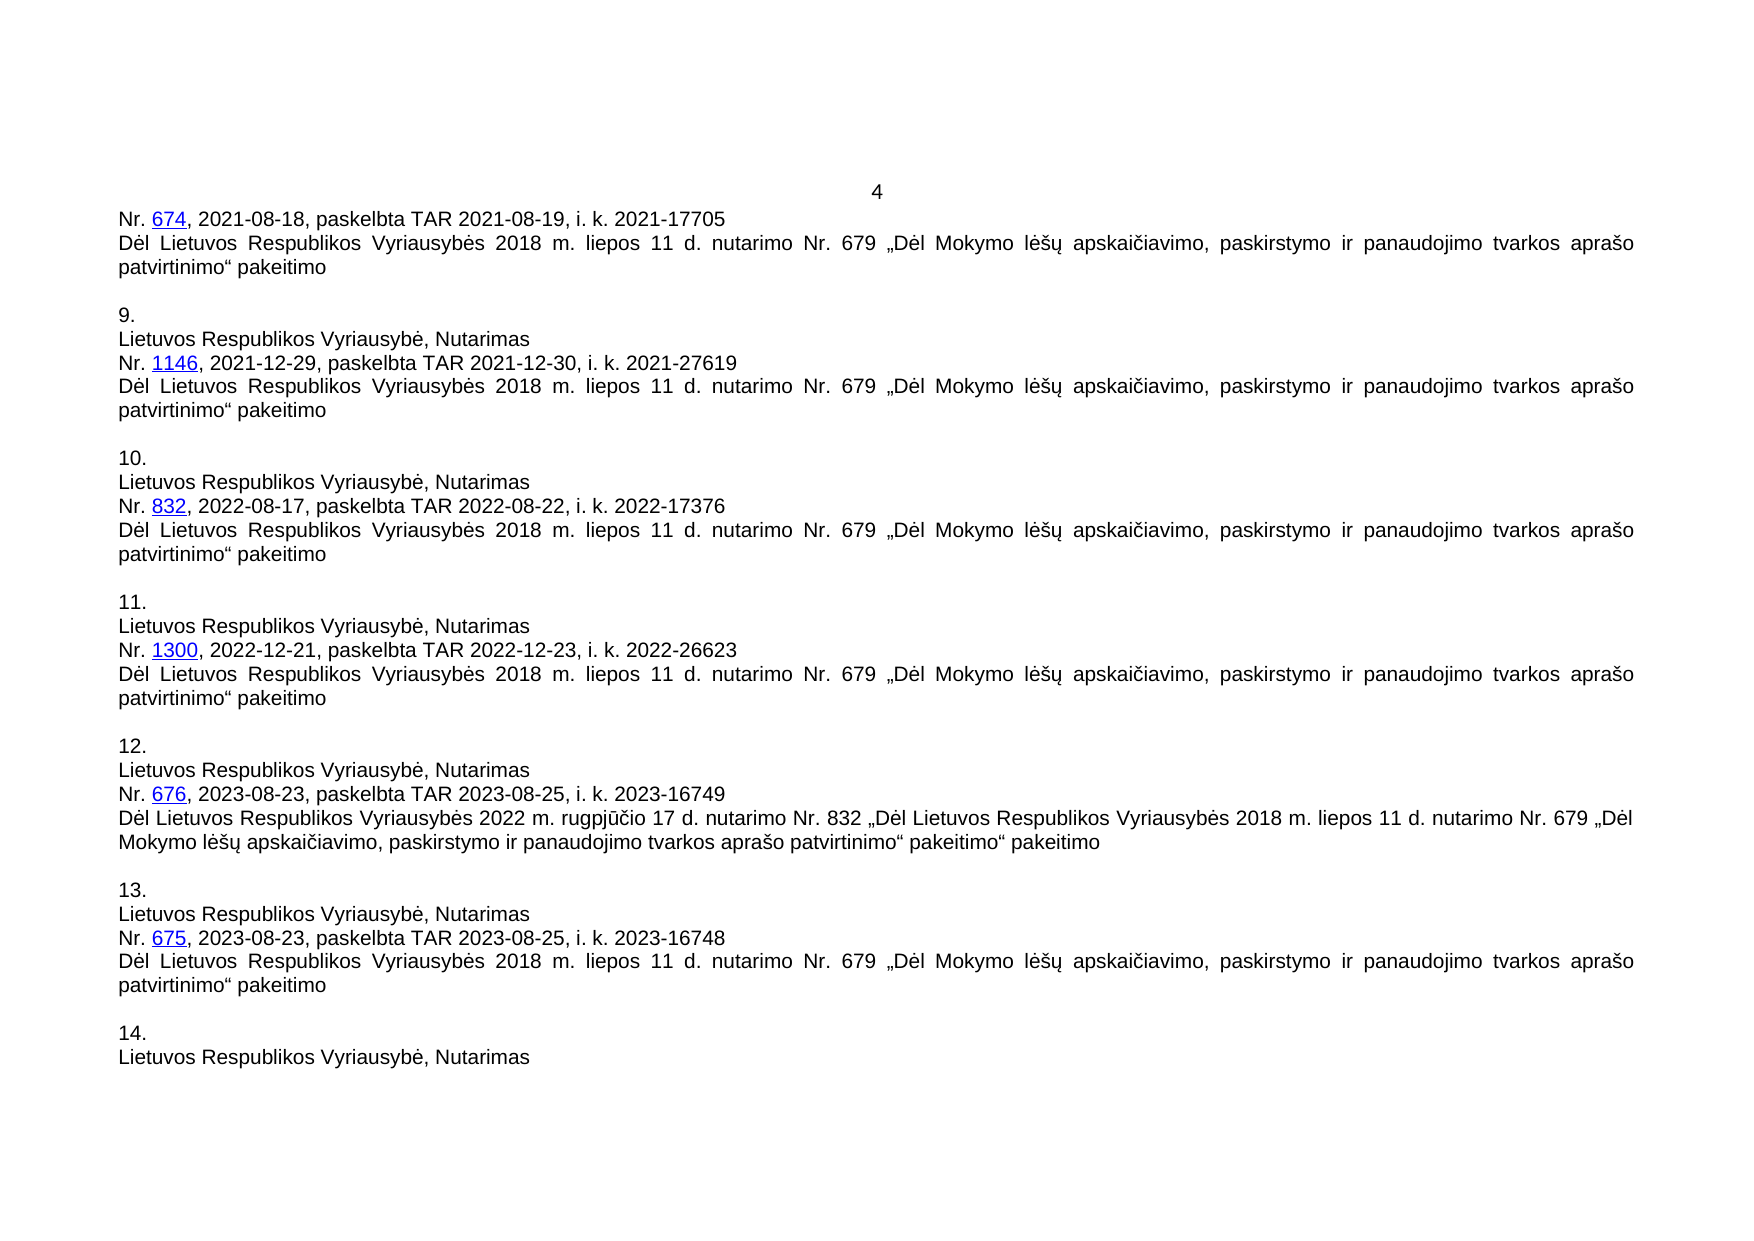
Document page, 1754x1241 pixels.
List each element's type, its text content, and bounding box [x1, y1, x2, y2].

text Dėl Lietuvos Respublikos Vyriausybės 2022 m. rugpjūčio 17 d. nutarimo Nr. 832 „Dėl Lietuvos Respublikos Vyriausybės 2018 m. liepos 11 d. nutarimo Nr. 679 „Dėl Mokymo lėšų apskaičiavimo, paskirstymo ir panaudojimo tvarkos aprašo patvirtinimo“ pakeitimo“ pakeitimo [118, 806, 1636, 853]
text Nr. 1146, 2021-12-29, paskelbta TAR 2021-12-30, i. k. 2021-27619 [118, 350, 1636, 374]
text Nr. 676, 2023-08-23, paskelbta TAR 2023-08-25, i. k. 2023-16749 [118, 782, 1636, 806]
text 14. [118, 1021, 1636, 1045]
text Nr. 674, 2021-08-18, paskelbta TAR 2021-08-19, i. k. 2021-17705 [118, 207, 1636, 231]
text 10. [118, 446, 1636, 470]
text Lietuvos Respublikos Vyriausybė, Nutarimas [118, 1045, 1636, 1069]
text Dėl Lietuvos Respublikos Vyriausybės 2018 m. liepos 11 d. nutarimo Nr. 679 „Dėl Mokymo lėšų apskaičiavimo, paskirstymo ir panaudojimo tvarkos aprašo patvirtinimo“ pakeitimo [118, 231, 1636, 278]
text Nr. 1300, 2022-12-21, paskelbta TAR 2022-12-23, i. k. 2022-26623 [118, 638, 1636, 662]
text Lietuvos Respublikos Vyriausybė, Nutarimas [118, 758, 1636, 782]
text Dėl Lietuvos Respublikos Vyriausybės 2018 m. liepos 11 d. nutarimo Nr. 679 „Dėl Mokymo lėšų apskaičiavimo, paskirstymo ir panaudojimo tvarkos aprašo patvirtinimo“ pakeitimo [118, 949, 1636, 997]
text Dėl Lietuvos Respublikos Vyriausybės 2018 m. liepos 11 d. nutarimo Nr. 679 „Dėl Mokymo lėšų apskaičiavimo, paskirstymo ir panaudojimo tvarkos aprašo patvirtinimo“ pakeitimo [118, 374, 1636, 422]
text Lietuvos Respublikos Vyriausybė, Nutarimas [118, 901, 1636, 925]
text 13. [118, 877, 1636, 901]
text Dėl Lietuvos Respublikos Vyriausybės 2018 m. liepos 11 d. nutarimo Nr. 679 „Dėl Mokymo lėšų apskaičiavimo, paskirstymo ir panaudojimo tvarkos aprašo patvirtinimo“ pakeitimo [118, 518, 1636, 566]
text Lietuvos Respublikos Vyriausybė, Nutarimas [118, 614, 1636, 638]
text 9. [118, 302, 1636, 326]
text 12. [118, 734, 1636, 758]
text Lietuvos Respublikos Vyriausybė, Nutarimas [118, 470, 1636, 494]
text Dėl Lietuvos Respublikos Vyriausybės 2018 m. liepos 11 d. nutarimo Nr. 679 „Dėl Mokymo lėšų apskaičiavimo, paskirstymo ir panaudojimo tvarkos aprašo patvirtinimo“ pakeitimo [118, 662, 1636, 710]
text Nr. 675, 2023-08-23, paskelbta TAR 2023-08-25, i. k. 2023-16748 [118, 925, 1636, 949]
text Lietuvos Respublikos Vyriausybė, Nutarimas [118, 326, 1636, 350]
text Nr. 832, 2022-08-17, paskelbta TAR 2022-08-22, i. k. 2022-17376 [118, 494, 1636, 518]
text 11. [118, 590, 1636, 614]
